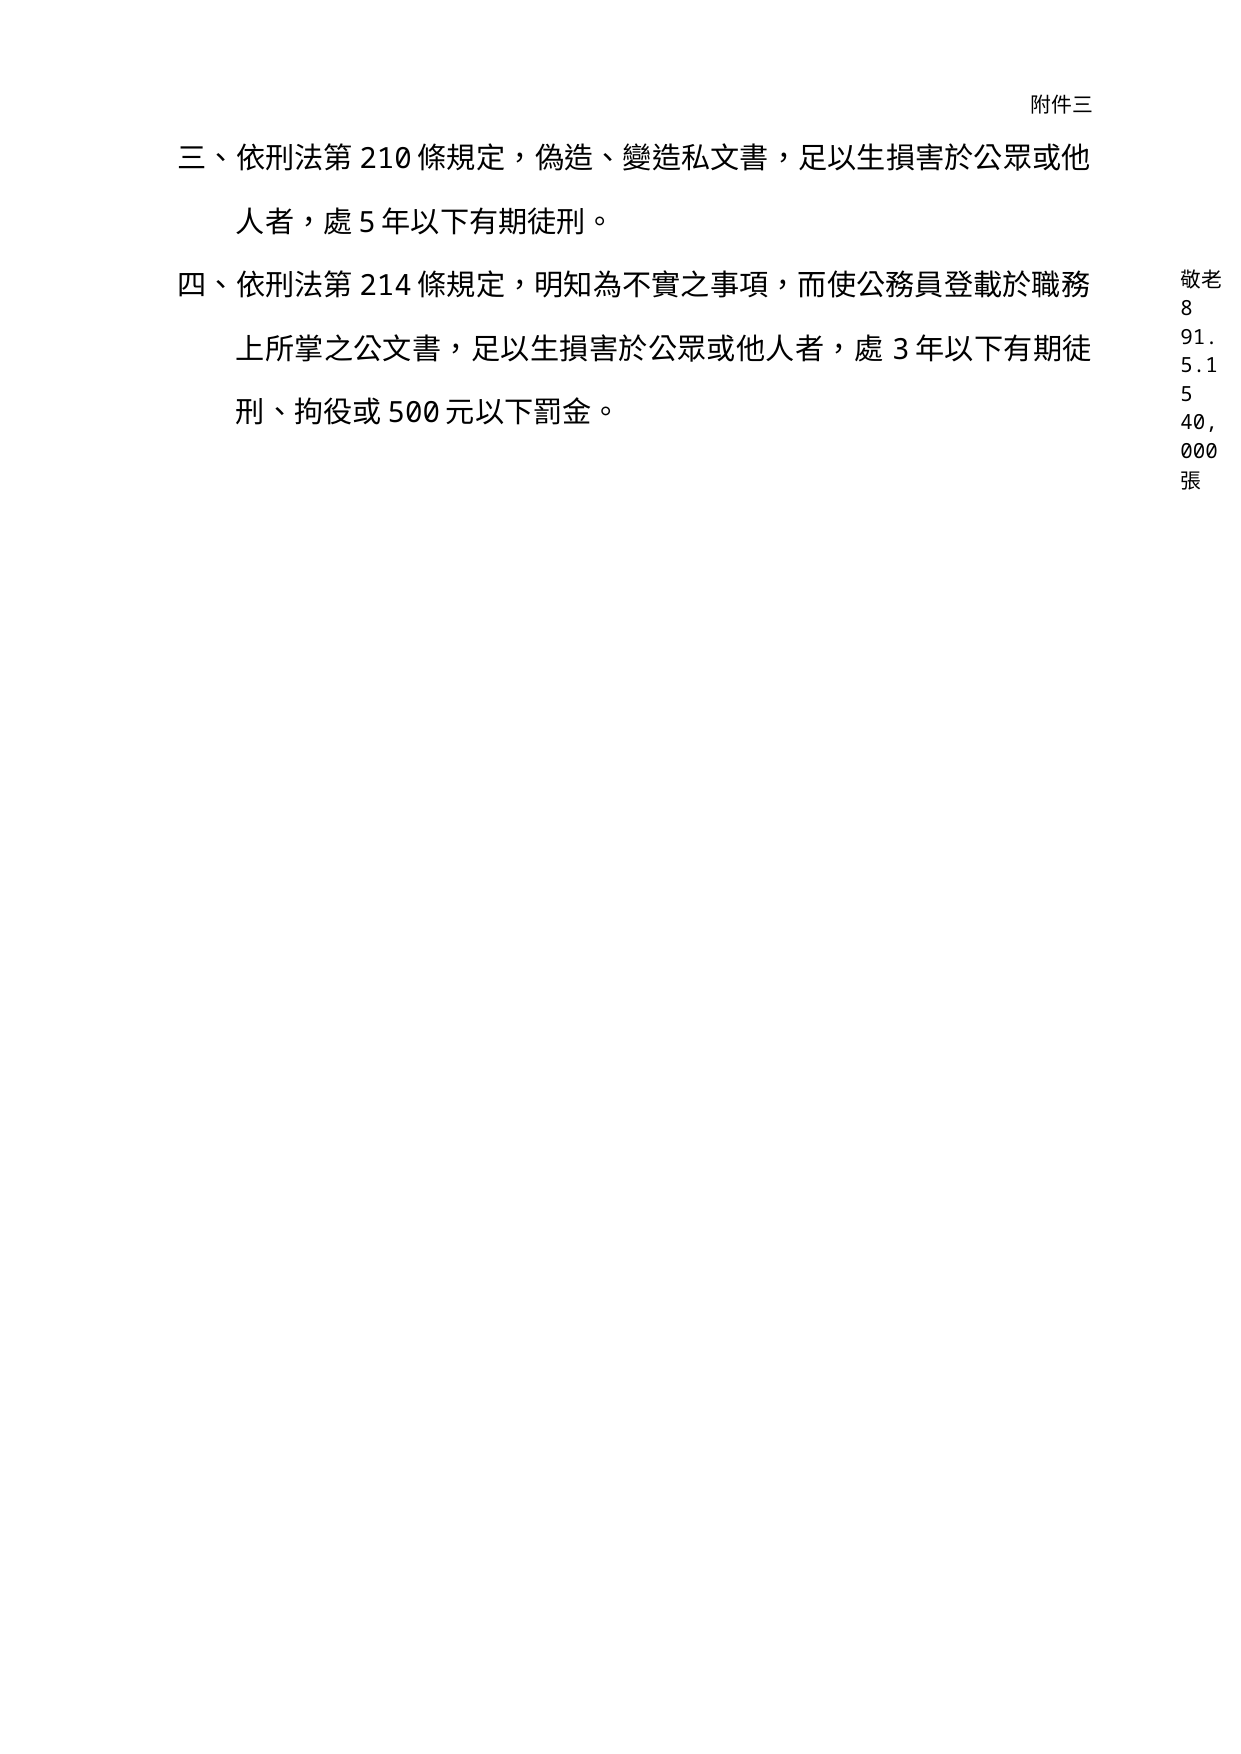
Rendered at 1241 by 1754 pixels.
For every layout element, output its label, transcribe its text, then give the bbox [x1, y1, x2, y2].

text 三、依刑法第210條規定，偽造、變造私文書，足以生損害於公眾或他人者，處5年以下有期徒刑。 [177, 135, 1092, 241]
text [1165, 256, 1240, 527]
text 四、依刑法第214條規定，明知為不實之事項，而使公務員登載於職務上所掌之公文書，足以生損害於公眾或他人者，處3年以下有期徒刑、拘役或500元以下罰金。 [177, 262, 1092, 431]
text 敬老8 91.5.15 40,000張 [1180, 263, 1225, 494]
